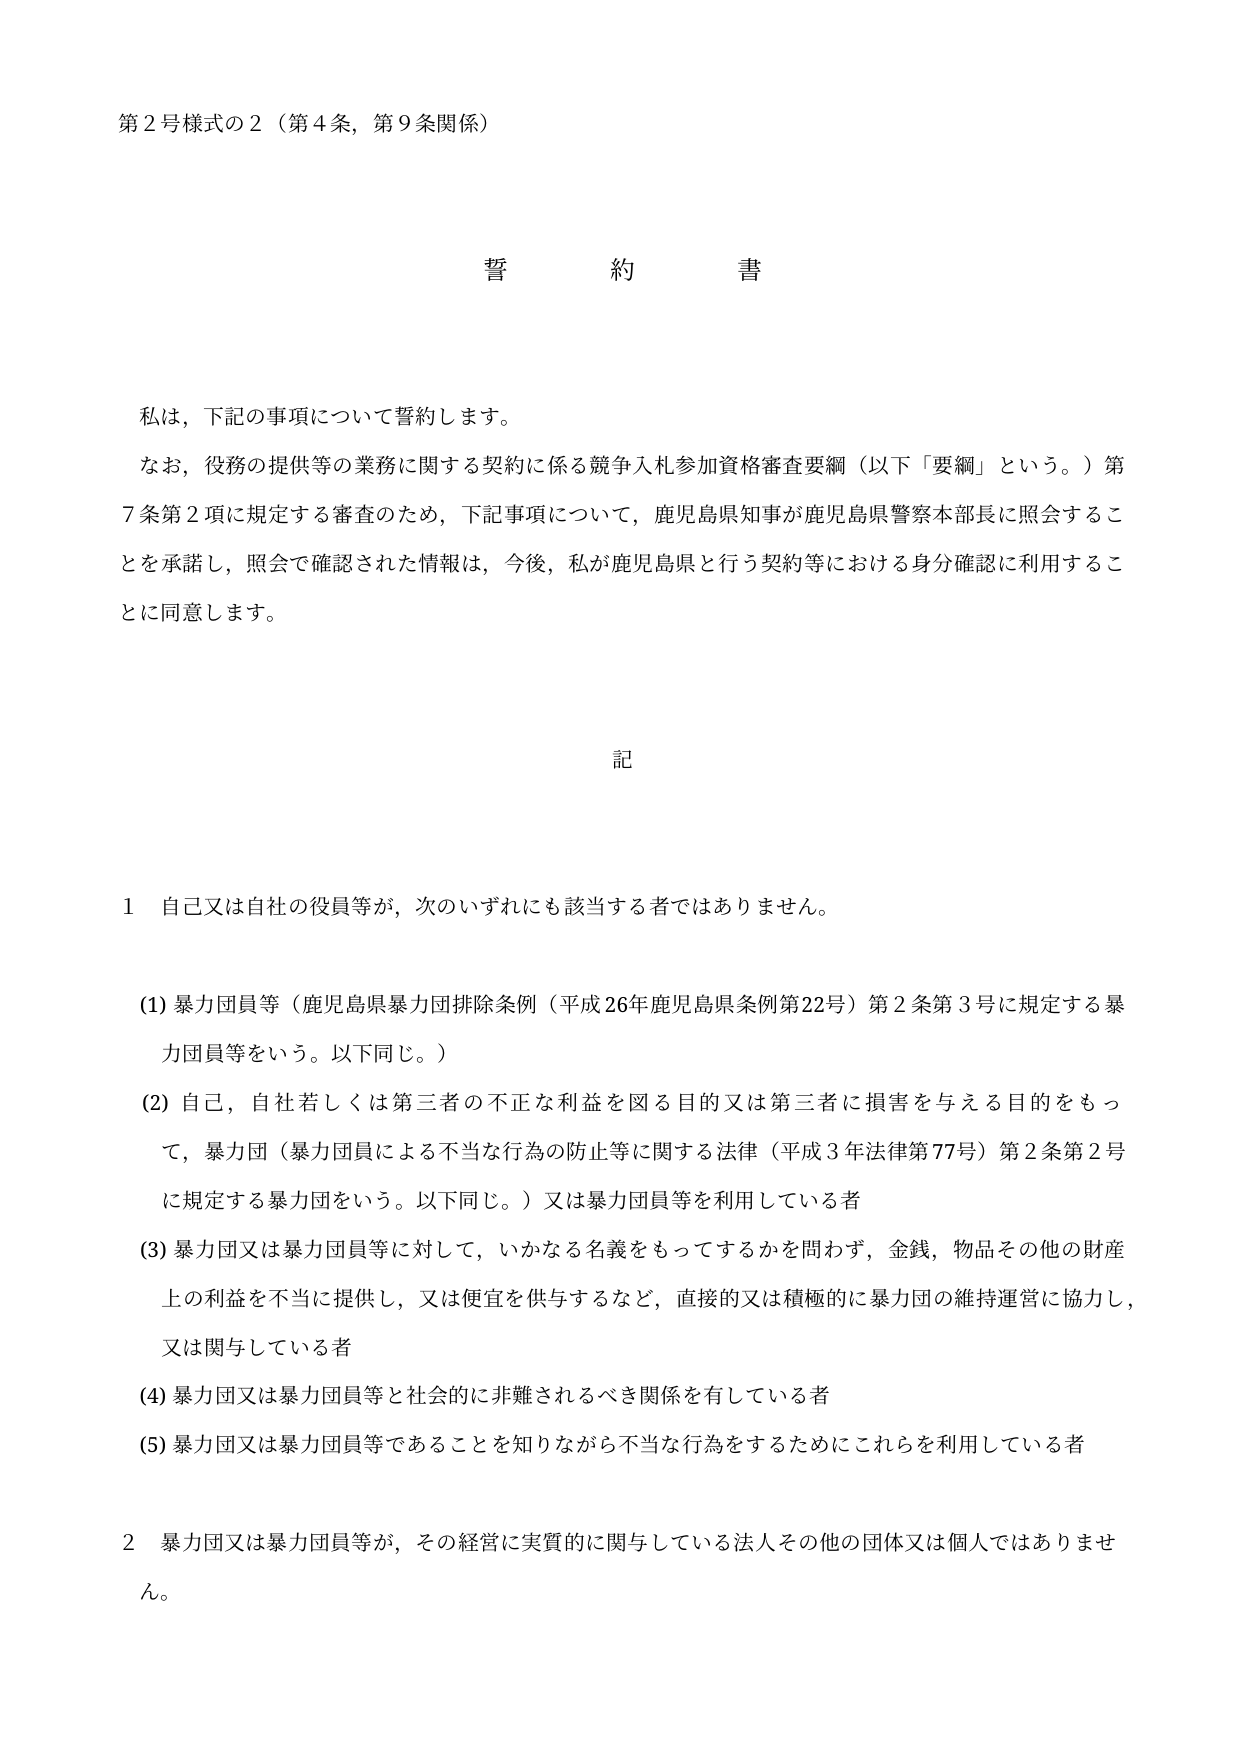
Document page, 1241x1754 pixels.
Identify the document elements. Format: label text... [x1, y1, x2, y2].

text (3) 暴力団又は暴力団員等に対して，いかなる名義をもってするかを問わず，金銭，物品その他の財産上の利益を不当に提供し，又は便宜を供与するなど，直接的又は積極的に暴力団の維持運営に協力し，又は関与している者 [118, 1223, 1127, 1369]
text (4) 暴力団又は暴力団員等と社会的に非難されるべき関係を有している者 [118, 1369, 1127, 1418]
text 誓 約 書 [118, 243, 1127, 292]
text 第２号様式の２（第４条，第９条関係） [118, 97, 1127, 146]
text １ 自己又は自社の役員等が，次のいずれにも該当する者ではありません。 [118, 880, 1127, 929]
text (1) 暴力団員等（鹿児島県暴力団排除条例（平成26年鹿児島県条例第22号）第２条第３号に規定する暴力団員等をいう。以下同じ。） [118, 978, 1127, 1076]
text 記 [118, 733, 1127, 782]
text ２ 暴力団又は暴力団員等が，その経営に実質的に関与している法人その他の団体又は個人ではありませ [118, 1516, 1127, 1565]
text 私は，下記の事項について誓約します。 [118, 390, 1127, 439]
text (5) 暴力団又は暴力団員等であることを知りながら不当な行為をするためにこれらを利用している者 [118, 1418, 1127, 1467]
text (2) 自己，自社若しくは第三者の不正な利益を図る目的又は第三者に損害を与える目的をもっ て，暴力団（暴力団員による不当な行為の防止等に関する法律（平成３年法律第77号）第２条第２号に規定する暴力団をいう。以下同じ。）又は暴力団員等を利用している者 [118, 1076, 1127, 1223]
text なお，役務の提供等の業務に関する契約に係る競争入札参加資格審査要綱（以下「要綱」という。）第７条第２項に規定する審査のため，下記事項について，鹿児島県知事が鹿児島県警察本部長に照会することを承諾し，照会で確認された情報は，今後，私が鹿児島県と行う契約等における身分確認に利用することに同意します。 [118, 439, 1127, 635]
text ん。 [118, 1565, 1127, 1614]
